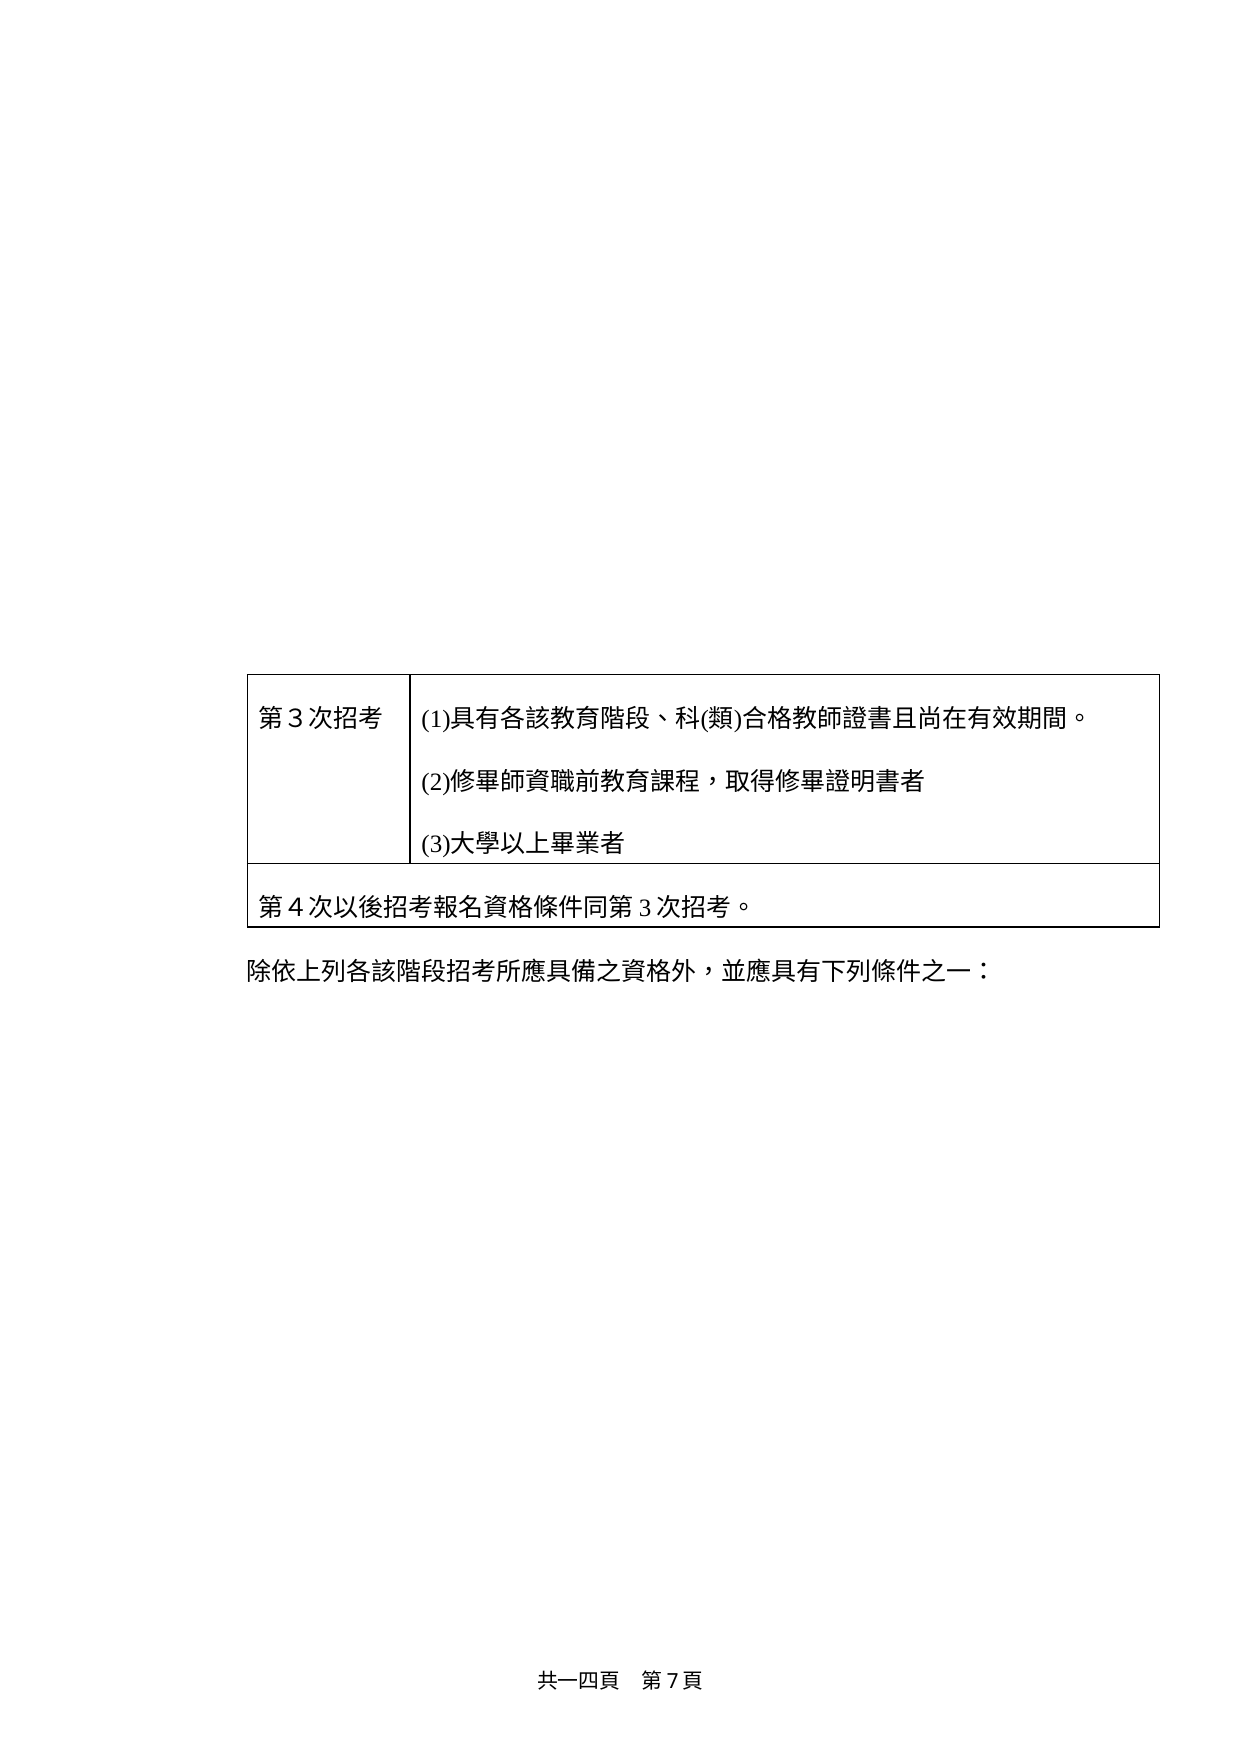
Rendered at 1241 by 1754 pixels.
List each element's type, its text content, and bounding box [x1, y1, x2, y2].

table_cell 第３次招考 [248, 675, 409, 863]
text 除依上列各該階段招考所應具備之資格外，並應具有下列條件之一： [222, 927, 1122, 990]
table_cell (1)具有各該教育階段、科(類)合格教師證書且尚在有效期間。 (2)修畢師資職前教育課程，取得修畢證明書者 (3)大學以上畢業者 [411, 675, 1159, 863]
table_cell 第４次以後招考報名資格條件同第3次招考。 [248, 864, 1159, 926]
